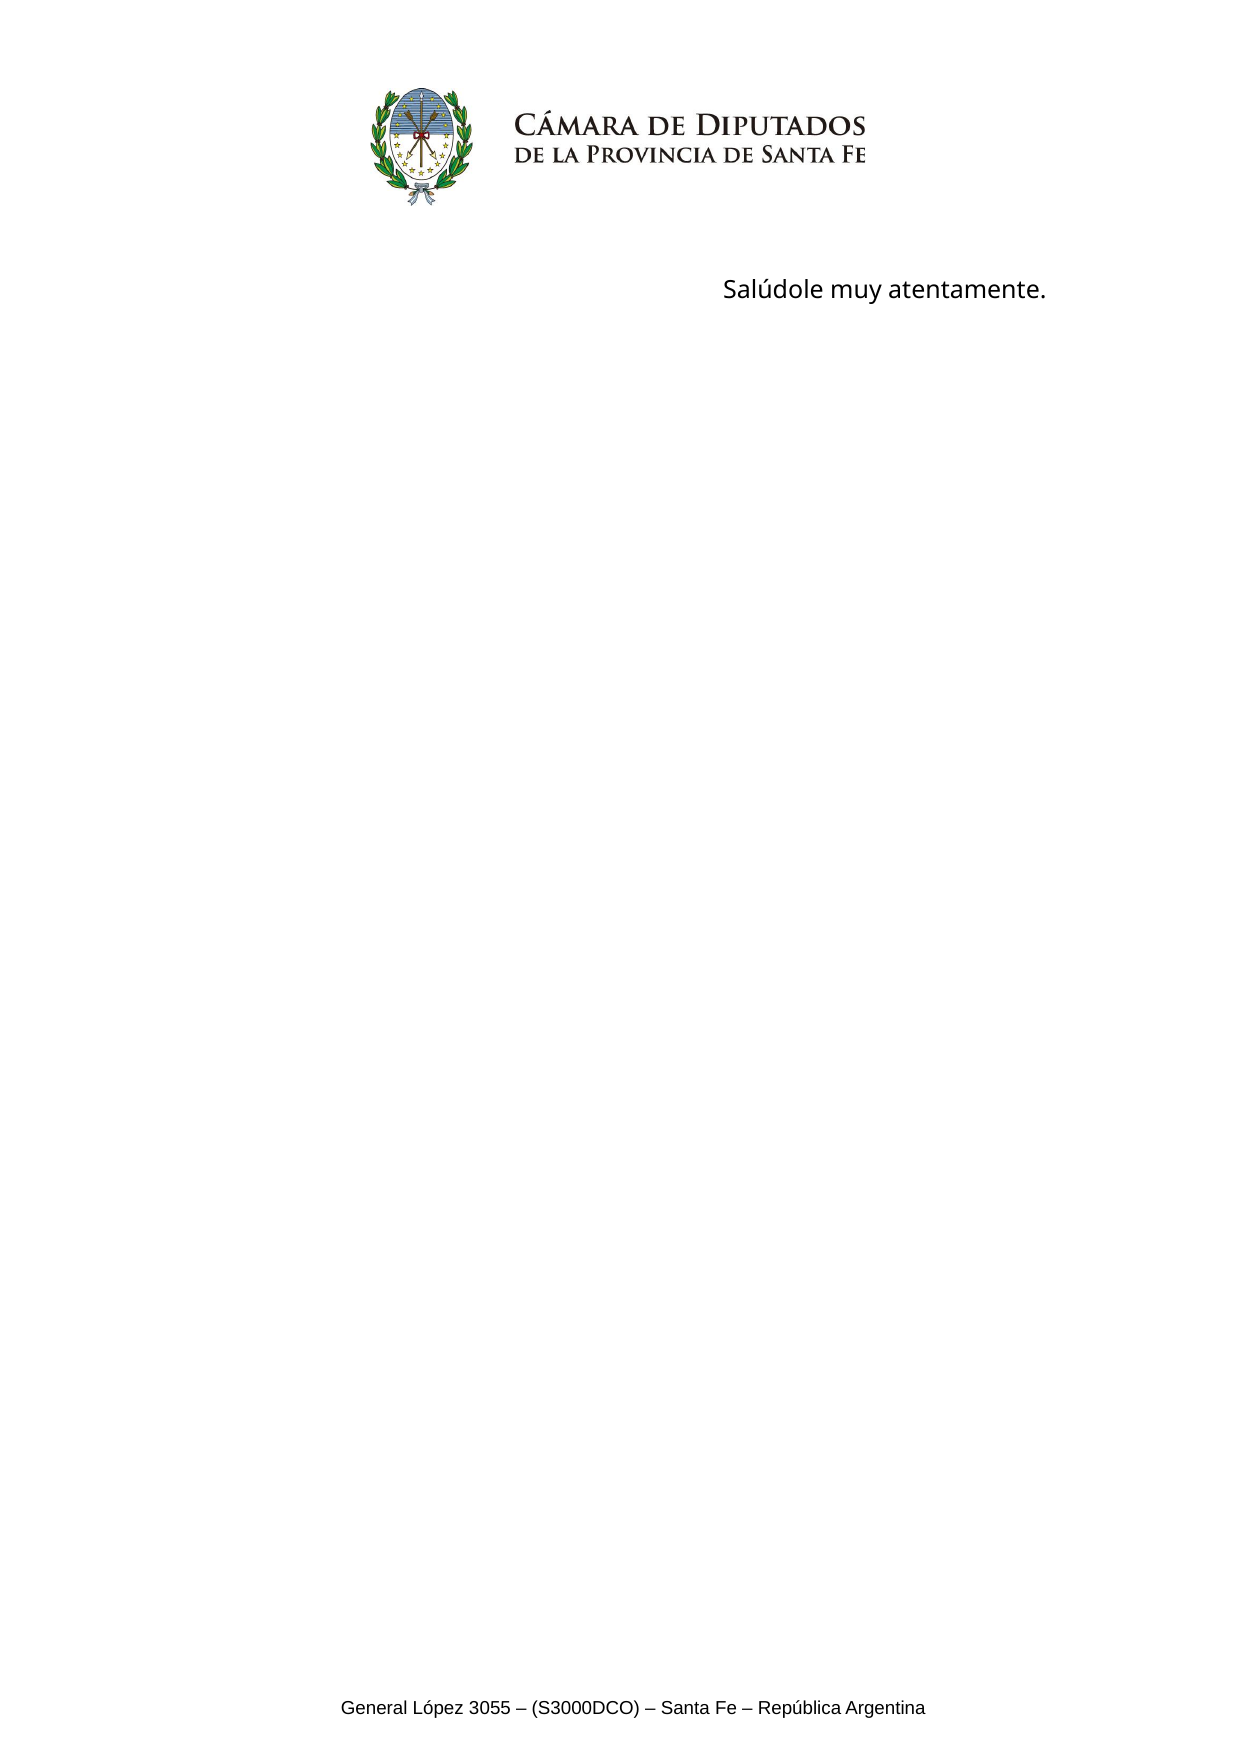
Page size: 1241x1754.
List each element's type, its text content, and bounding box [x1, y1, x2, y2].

text Salúdole muy atentamente. [649, 272, 1152, 306]
picture [370, 88, 866, 210]
